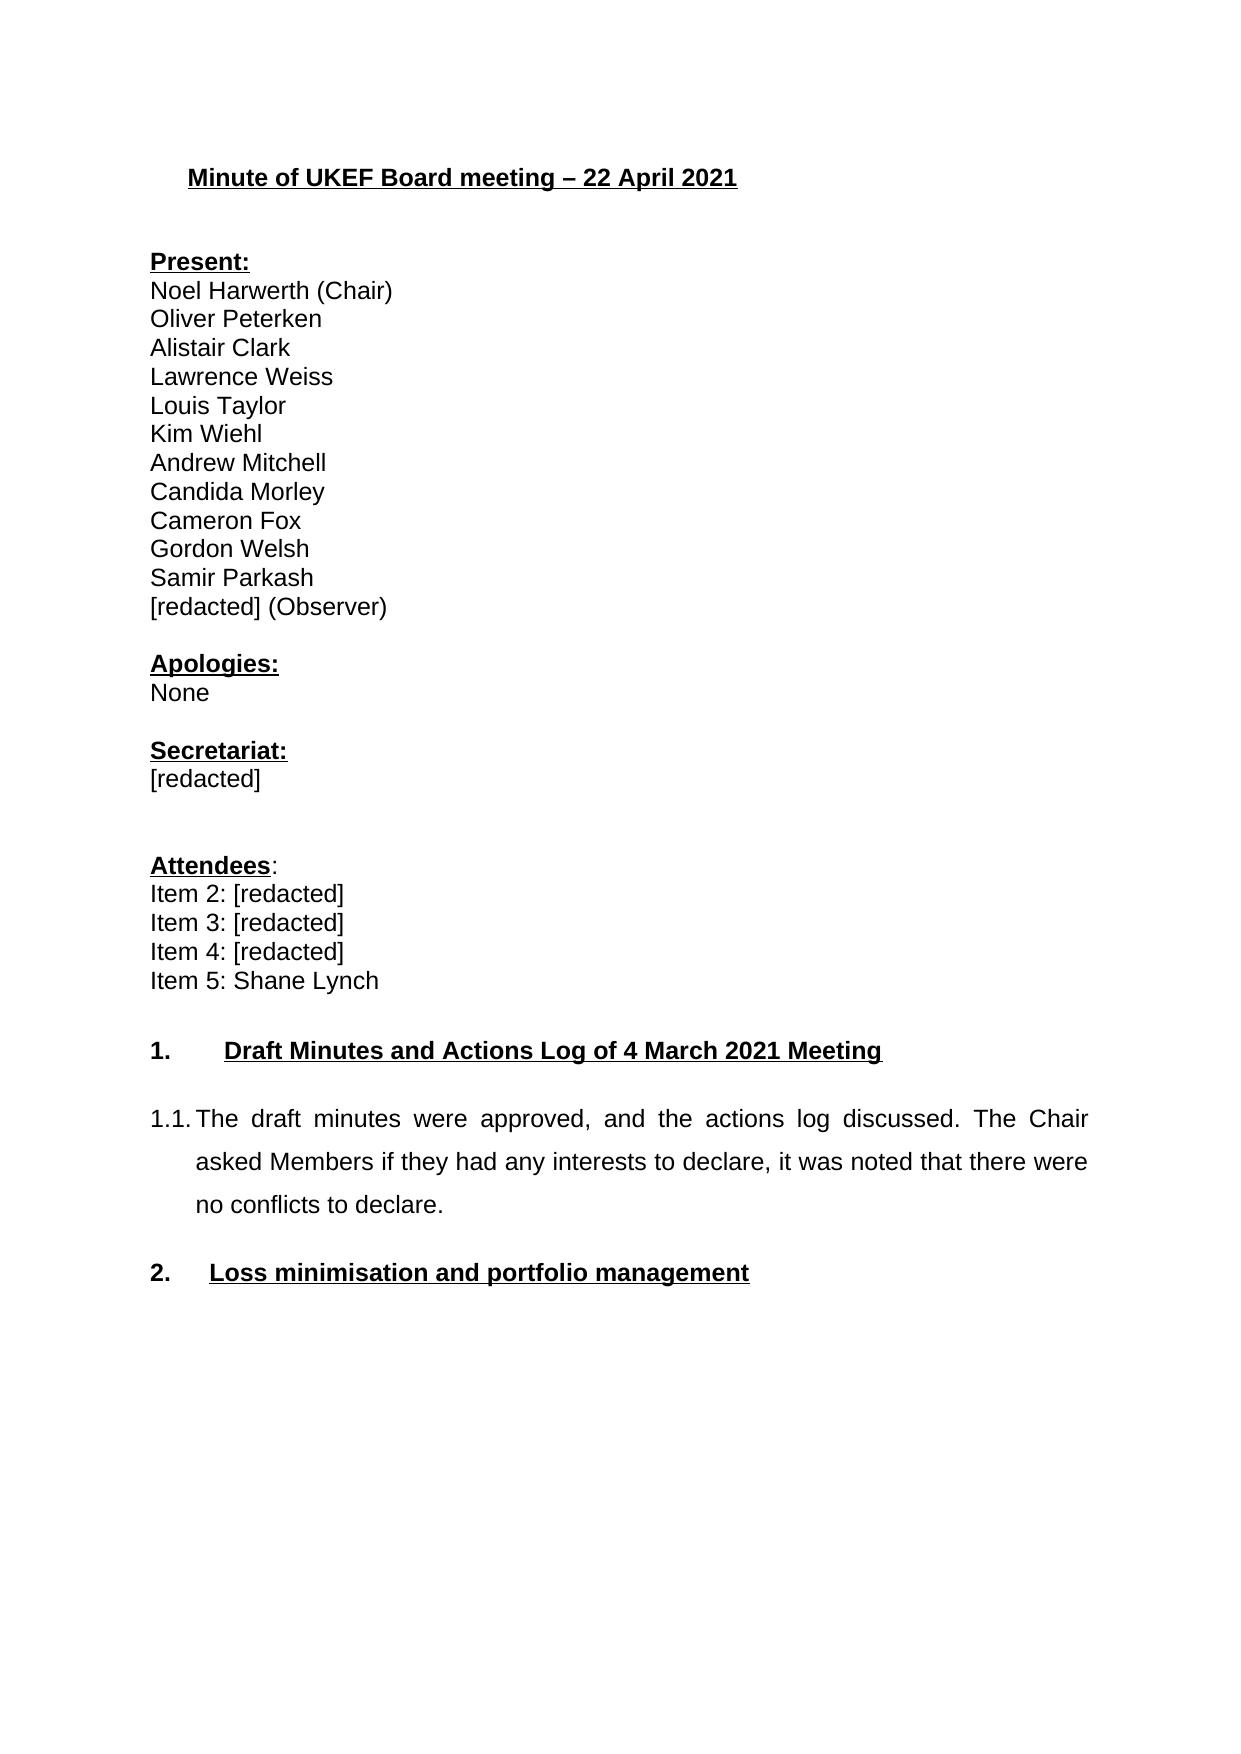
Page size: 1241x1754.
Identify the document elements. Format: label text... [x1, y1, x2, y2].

text Samir Parkash [150, 563, 1090, 592]
text Alistair Clark [150, 333, 1090, 362]
text Lawrence Weiss [150, 362, 1090, 391]
list Draft Minutes and Actions Log of 4 March 2021 Meeting [150, 1036, 1090, 1064]
text Present: [150, 247, 1090, 276]
text Andrew Mitchell [150, 448, 1090, 477]
list Minute of UKEF Board meeting – 22 April 2021 [187, 162, 1090, 191]
text Louis Taylor [150, 391, 1090, 419]
text Kim Wiehl [150, 419, 1090, 448]
text Item 3: [redacted] [150, 908, 1090, 937]
text [redacted] [150, 764, 1090, 793]
text [redacted] (Observer) [150, 592, 1090, 621]
text Gordon Welsh [150, 534, 1090, 563]
text Cameron Fox [150, 506, 1090, 534]
text Item 4: [redacted] [150, 937, 1090, 966]
text Secretariat: [150, 736, 1090, 764]
text Apologies: [150, 649, 1090, 678]
text Noel Harwerth (Chair) [150, 276, 1090, 304]
text None [150, 678, 1090, 707]
text Item 2: [redacted] [150, 879, 1090, 908]
text Attendees: [150, 851, 1090, 879]
text Item 5: Shane Lynch [150, 966, 1090, 994]
list The draft minutes were approved, and the actions log discussed. The Chair asked Members if they had any interests to declare, it was noted that there were no conflicts to declare. [150, 1104, 1090, 1219]
list Loss minimisation and portfolio management [150, 1258, 1090, 1287]
text Candida Morley [150, 477, 1090, 506]
text Oliver Peterken [150, 304, 1090, 333]
